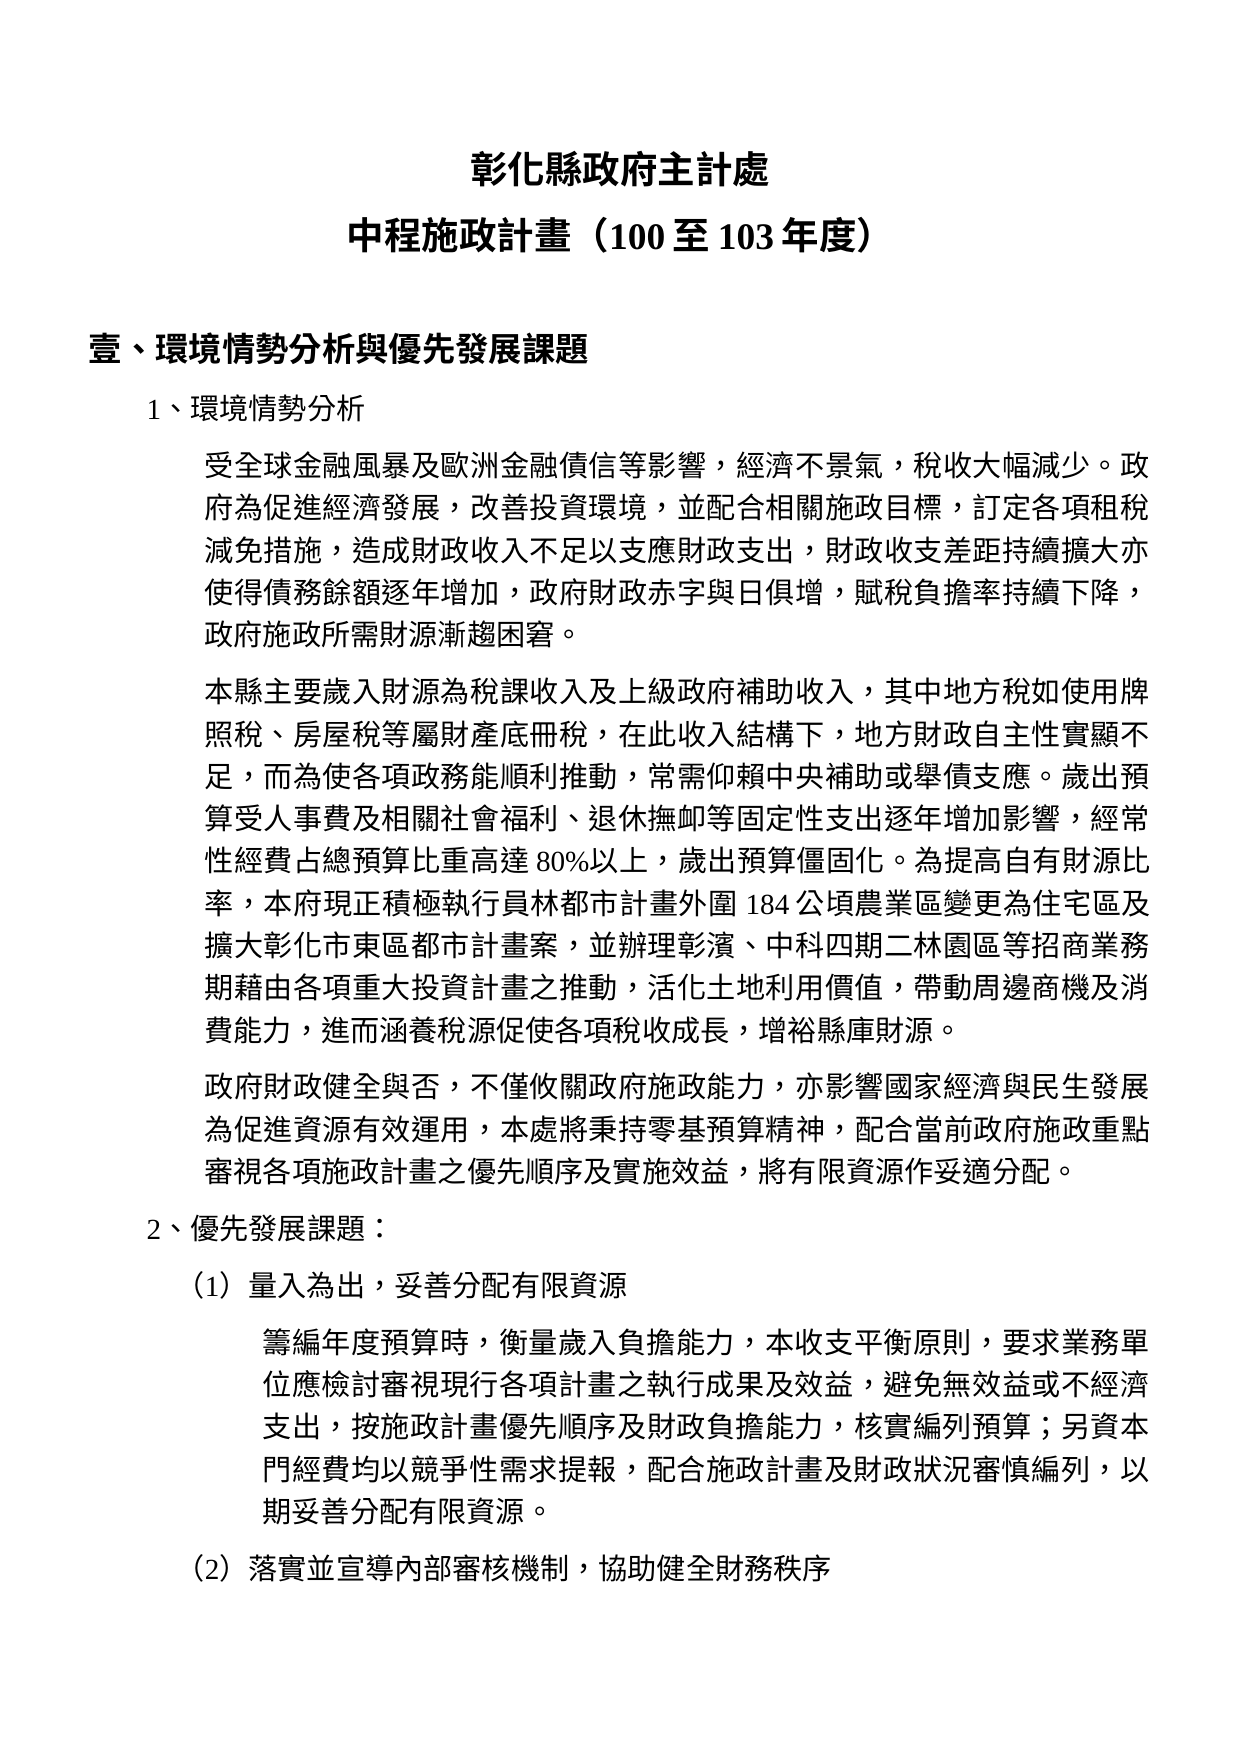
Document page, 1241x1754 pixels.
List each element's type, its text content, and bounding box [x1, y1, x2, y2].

text 籌編年度預算時，衡量歲入負擔能力，本收支平衡原則，要求業務單位應檢討審視現行各項計畫之執行成果及效益，避免無效益或不經濟支出，按施政計畫優先順序及財政負擔能力，核實編列預算；另資本門經費均以競爭性需求提報，配合施政計畫及財政狀況審慎編列，以期妥善分配有限資源。 [262, 1319, 1152, 1531]
list 優先發展課題： [146, 1205, 1152, 1248]
list 落實並宣導內部審核機制，協助健全財務秩序 [175, 1545, 1152, 1587]
text 壹、環境情勢分析與優先發展課題 [88, 323, 1152, 371]
text 政府財政健全與否，不僅攸關政府施政能力，亦影響國家經濟與民生發展，為促進資源有效運用，本處將秉持零基預算精神，配合當前政府施政重點，審視各項施政計畫之優先順序及實施效益，將有限資源作妥適分配。 [204, 1064, 1152, 1191]
list 量入為出，妥善分配有限資源 [175, 1262, 1152, 1304]
text 中程施政計畫（100至103年度） [88, 206, 1152, 261]
text 本縣主要歲入財源為稅課收入及上級政府補助收入，其中地方稅如使用牌照稅、房屋稅等屬財產底冊稅，在此收入結構下，地方財政自主性實顯不足，而為使各項政務能順利推動，常需仰賴中央補助或舉債支應。歲出預算受人事費及相關社會福利、退休撫卹等固定性支出逐年增加影響，經常性經費占總預算比重高達80%以上，歲出預算僵固化。為提高自有財源比率，本府現正積極執行員林都市計畫外圍184公頃農業區變更為住宅區及擴大彰化市東區都市計畫案，並辦理彰濱、中科四期二林園區等招商業務，期藉由各項重大投資計畫之推動，活化土地利用價值，帶動周邊商機及消費能力，進而涵養稅源促使各項稅收成長，增裕縣庫財源。 [204, 669, 1152, 1049]
text 受全球金融風暴及歐洲金融債信等影響，經濟不景氣，稅收大幅減少。政府為促進經濟發展，改善投資環境，並配合相關施政目標，訂定各項租稅減免措施，造成財政收入不足以支應財政支出，財政收支差距持續擴大亦使得債務餘額逐年增加，政府財政赤字與日俱增，賦稅負擔率持續下降，政府施政所需財源漸趨困窘。 [204, 443, 1152, 654]
text 彰化縣政府主計處 [88, 139, 1152, 194]
list 環境情勢分析 [146, 386, 1152, 428]
